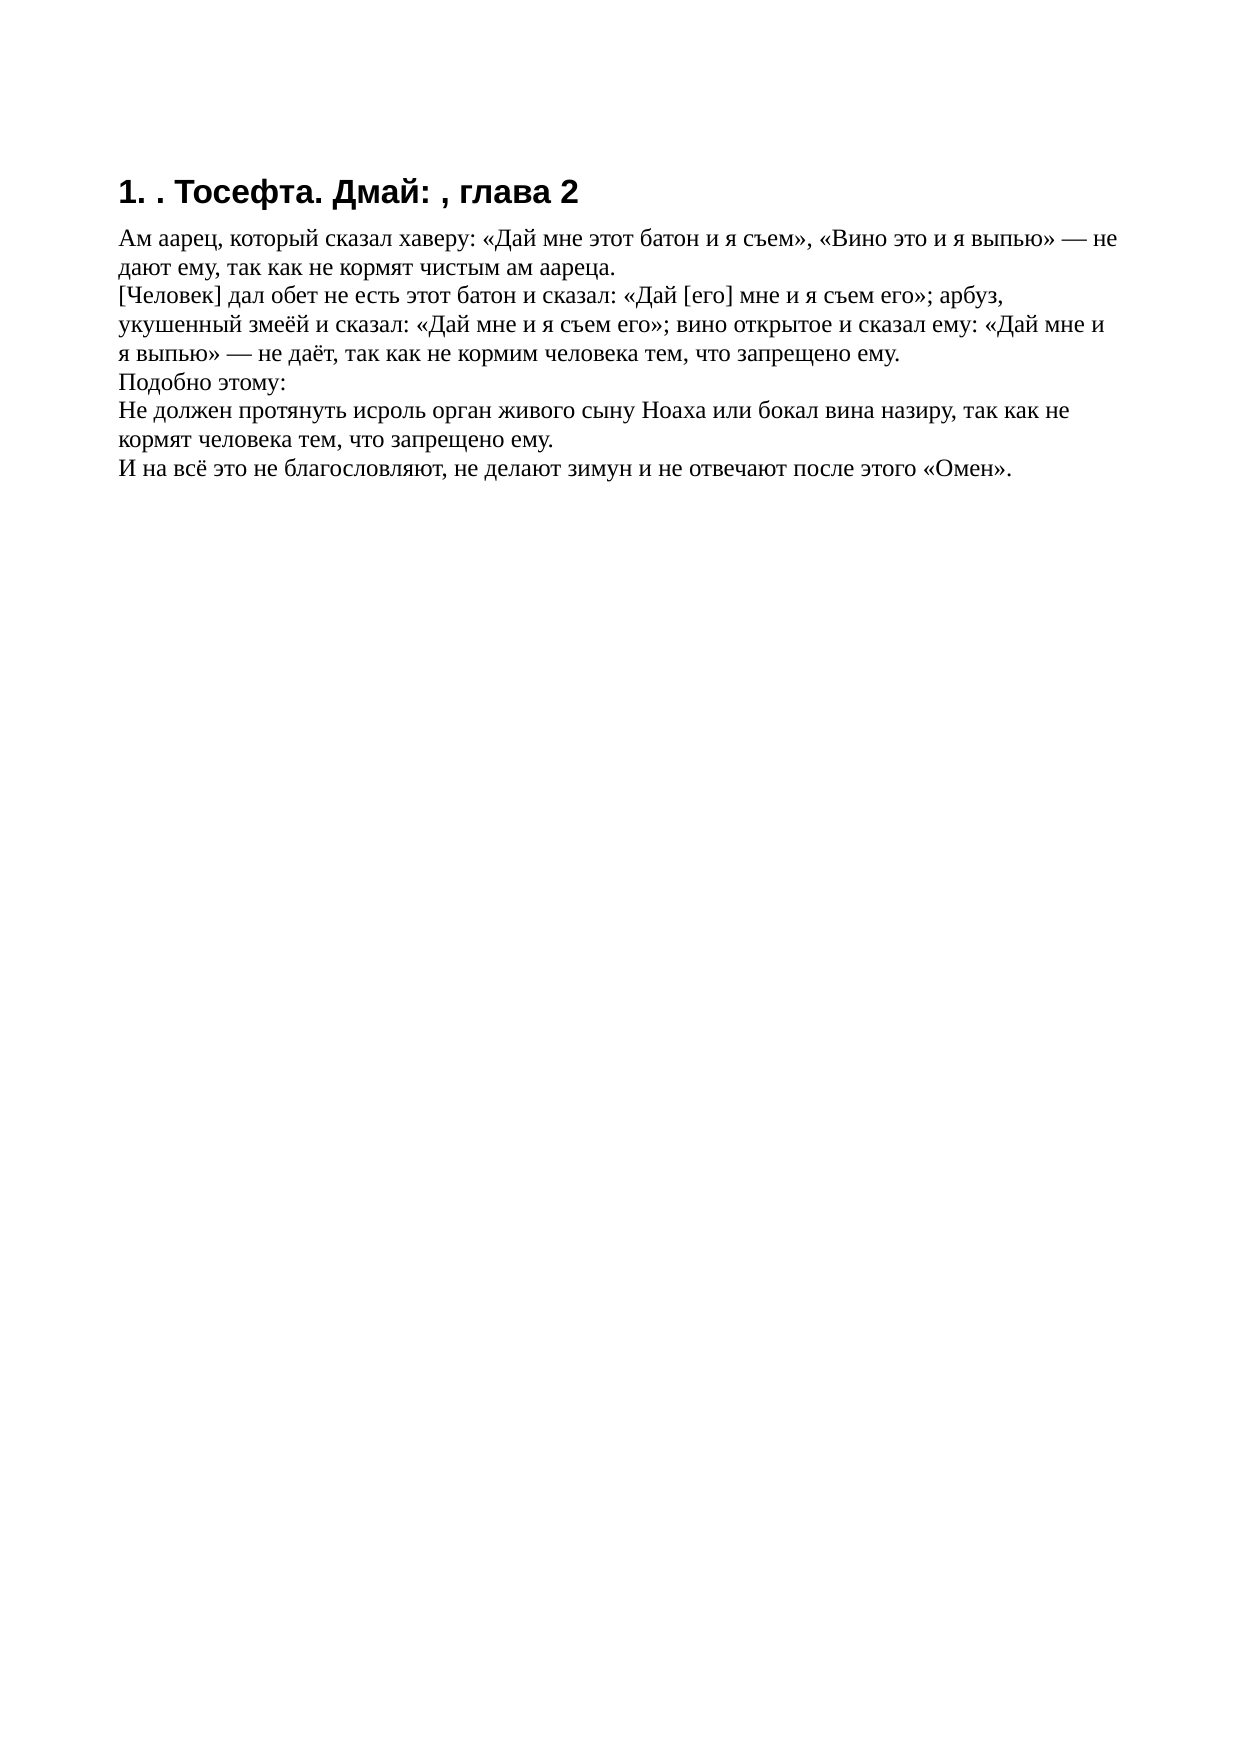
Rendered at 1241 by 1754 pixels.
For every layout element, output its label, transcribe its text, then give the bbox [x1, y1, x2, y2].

text [Человек] дал обет не есть этот батон и сказал: «Дай [его] мне и я съем его»; арбуз, укушенный змеёй и сказал: «Дай мне и я съем его»; вино открытое и сказал ему: «Дай мне и я выпью» — не даёт, так как не кормим человека тем, что запрещено ему. [118, 233, 1122, 319]
text И на всё это не благословляют, не делают зимун и не отвечают после этого «Омен». [118, 406, 1122, 434]
text Подобно этому: [118, 319, 1122, 348]
subtitle . Тосефта. Дмай: , глава 2 [118, 147, 1122, 176]
text Не должен протянуть исроль орган живого сыну Ноаха или бокал вина назиру, так как не кормят человека тем, что запрещено ему. [118, 348, 1122, 406]
text Ам аарец, который сказал хаверу: «Дай мне этот батон и я съем», «Вино это и я выпью» — не дают ему, так как не кормят чистым ам аареца. [118, 176, 1122, 233]
